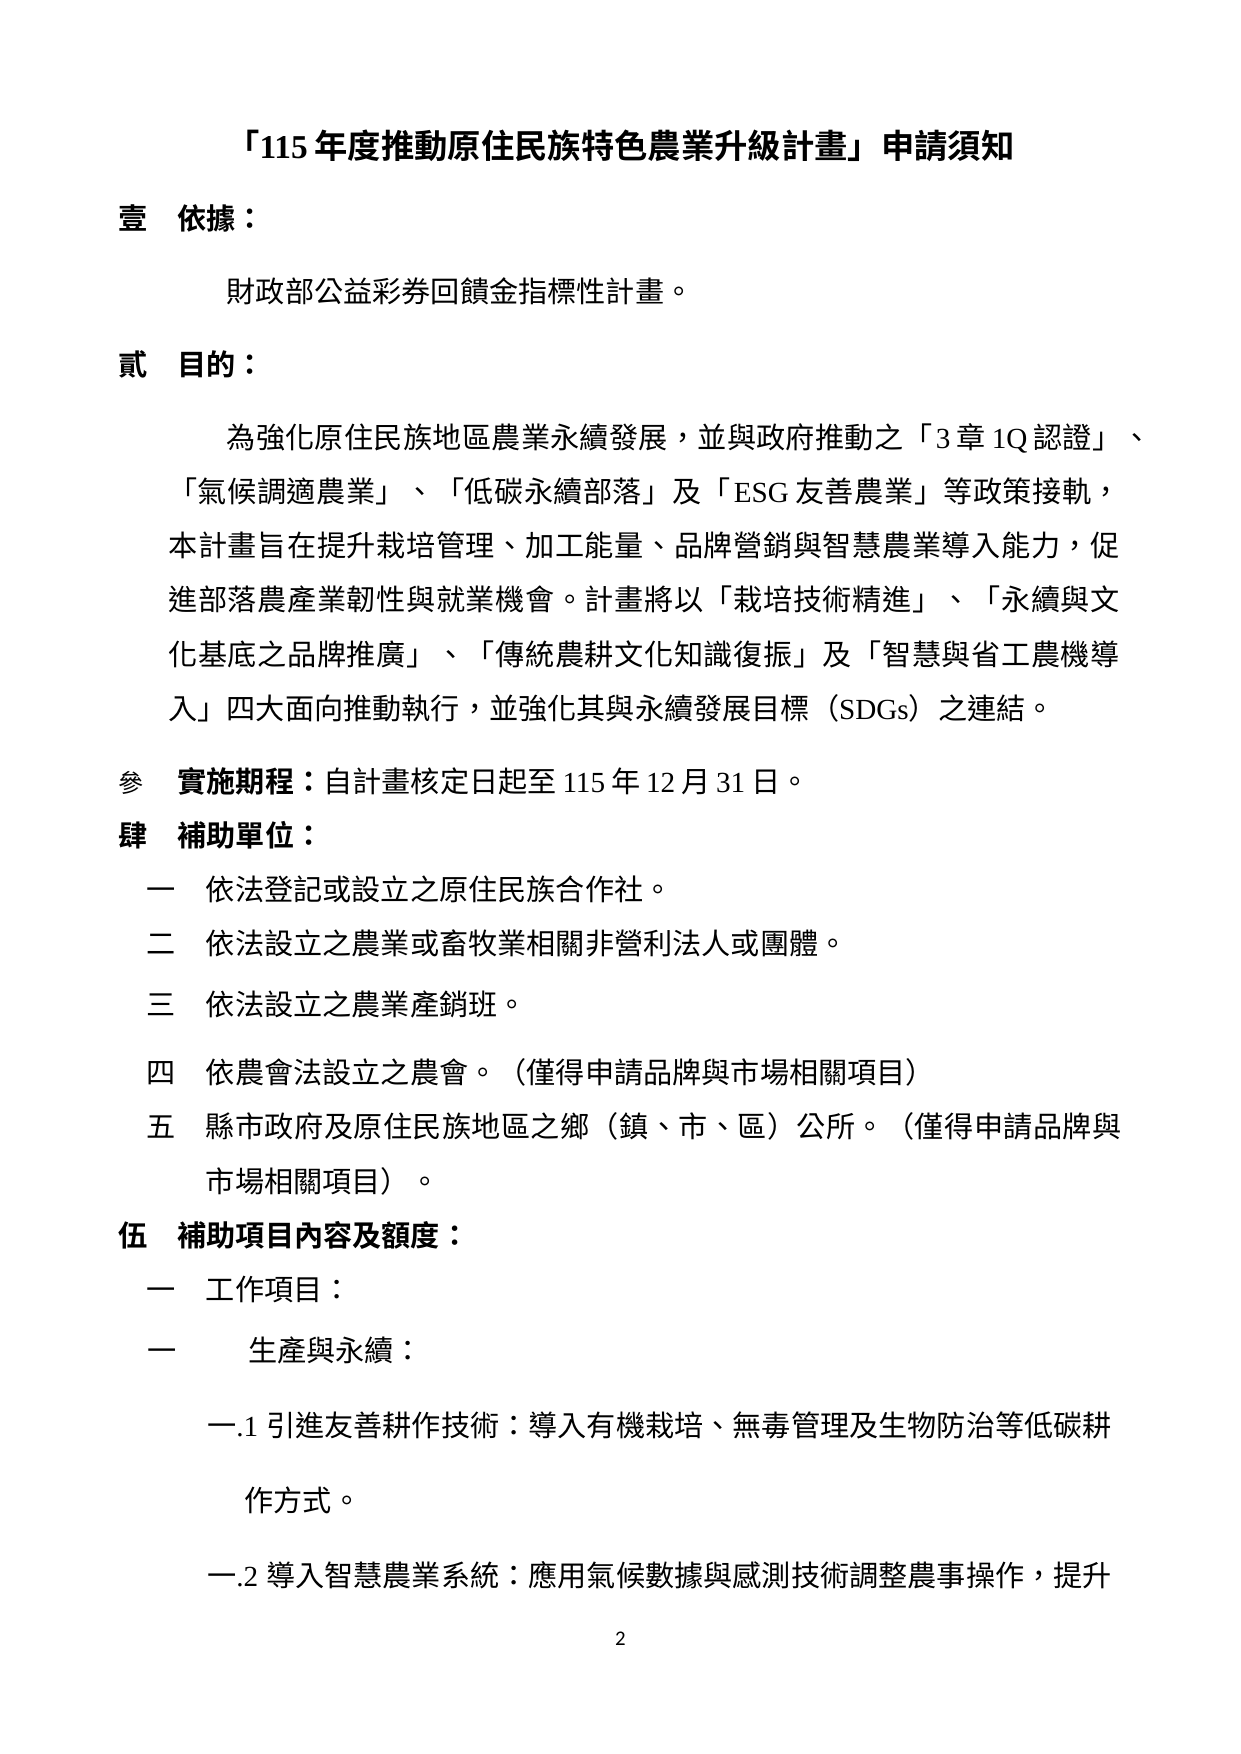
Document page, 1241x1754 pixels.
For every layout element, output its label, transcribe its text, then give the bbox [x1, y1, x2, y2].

list 實施期程：自計畫核定日起至115年12月31日。 [118, 749, 1122, 803]
list 生產與永續： [148, 1311, 1122, 1386]
list 財政部公益彩券回饋金指標性計畫。 [168, 259, 1122, 313]
list 依據： [118, 186, 1122, 240]
list 補助項目內容及額度： [118, 1203, 1122, 1257]
list 為強化原住民族地區農業永續發展，並與政府推動之「3章1Q認證」、「氣候調適農業」、「低碳永續部落」及「ESG友善農業」等政策接軌，本計畫旨在提升栽培管理、加工能量、品牌營銷與智慧農業導入能力，促進部落農產業韌性與就業機會。計畫將以「栽培技術精進」、「永續與文化基底之品牌推廣」、「傳統農耕文化知識復振」及「智慧與省工農機導入」四大面向推動執行，並強化其與永續發展目標（SDGs）之連結。 [168, 405, 1122, 730]
list 引進友善耕作技術：導入有機栽培、無毒管理及生物防治等低碳耕作方式。 [207, 1386, 1122, 1536]
list 依法登記或設立之原住民族合作社。 [146, 857, 1122, 911]
list 依法設立之農業或畜牧業相關非營利法人或團體。 [146, 911, 1122, 965]
list 補助單位： [118, 803, 1122, 857]
list 導入智慧農業系統：應用氣候數據與感測技術調整農事操作，提升 [207, 1536, 1122, 1611]
list 目的： [118, 332, 1122, 386]
list 依農會法設立之農會。（僅得申請品牌與市場相關項目） [146, 1040, 1122, 1094]
text 「115年度推動原住民族特色農業升級計畫」申請須知 [118, 122, 1122, 167]
list 縣市政府及原住民族地區之鄉（鎮、市、區）公所。（僅得申請品牌與市場相關項目）。 [146, 1094, 1122, 1203]
list 依法設立之農業產銷班。 [146, 965, 1122, 1040]
list 工作項目： [146, 1257, 1122, 1311]
